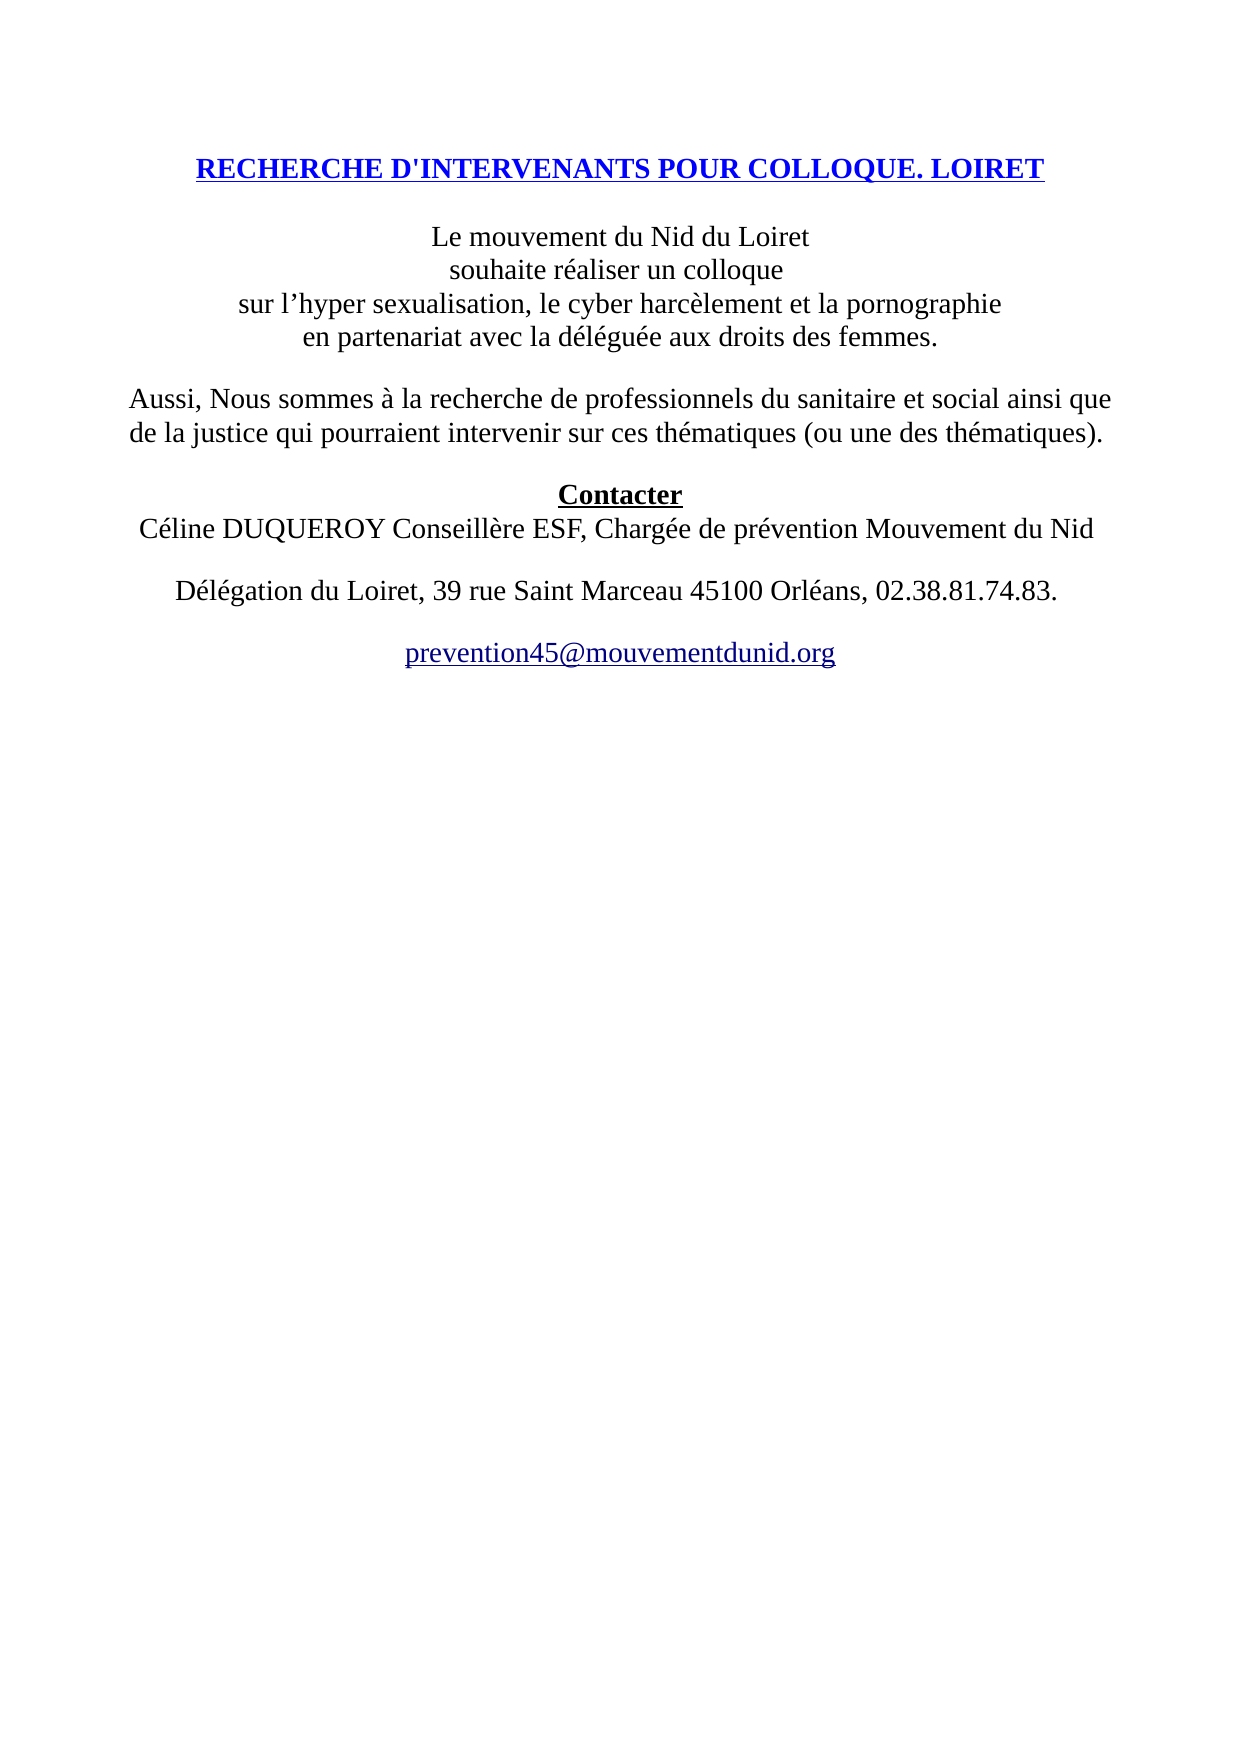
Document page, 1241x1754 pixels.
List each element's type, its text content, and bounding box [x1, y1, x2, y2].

text en partenariat avec la déléguée aux droits des femmes. [118, 319, 1122, 353]
text Aussi, Nous sommes à la recherche de professionnels du sanitaire et social ainsi que de la justice qui pourraient intervenir sur ces thématiques (ou une des thématiques). [118, 382, 1122, 449]
text Délégation du Loiret, 39 rue Saint Marceau 45100 Orléans, 02.38.81.74.83. [118, 573, 1122, 607]
text Le mouvement du Nid du Loiret [118, 219, 1122, 252]
text RECHERCHE D'INTERVENANTS POUR COLLOQUE. LOIRET [118, 152, 1122, 185]
text Céline DUQUEROY Conseillère ESF, Chargée de prévention Mouvement du Nid [118, 511, 1122, 544]
text Contacter [118, 477, 1122, 511]
text prevention45@mouvementdunid.org [118, 636, 1122, 669]
text souhaite réaliser un colloque [118, 252, 1122, 286]
text sur l’hyper sexualisation, le cyber harcèlement et la pornographie [118, 286, 1122, 319]
